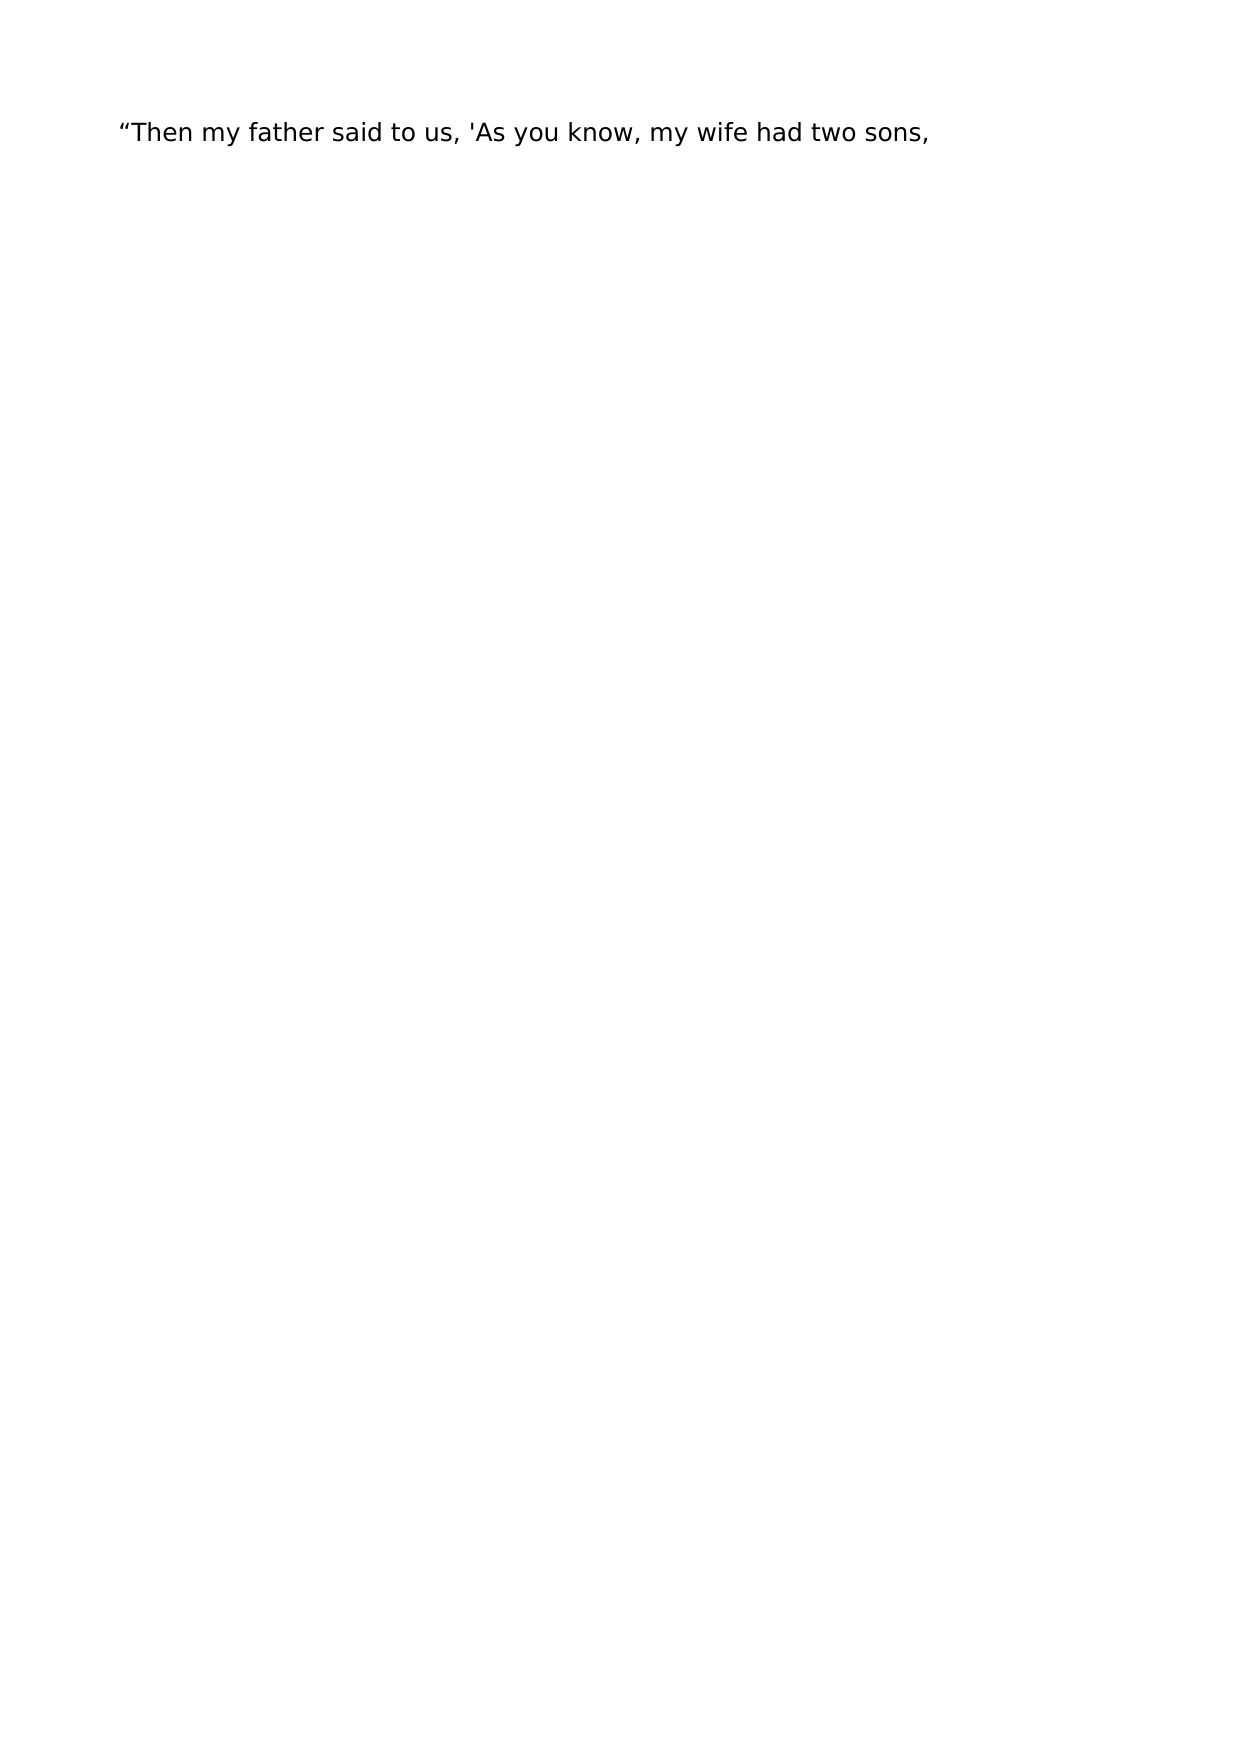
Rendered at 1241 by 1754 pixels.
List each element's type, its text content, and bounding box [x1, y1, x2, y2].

text “Then my father said to us, 'As you know, my wife had two sons, [118, 118, 1122, 147]
